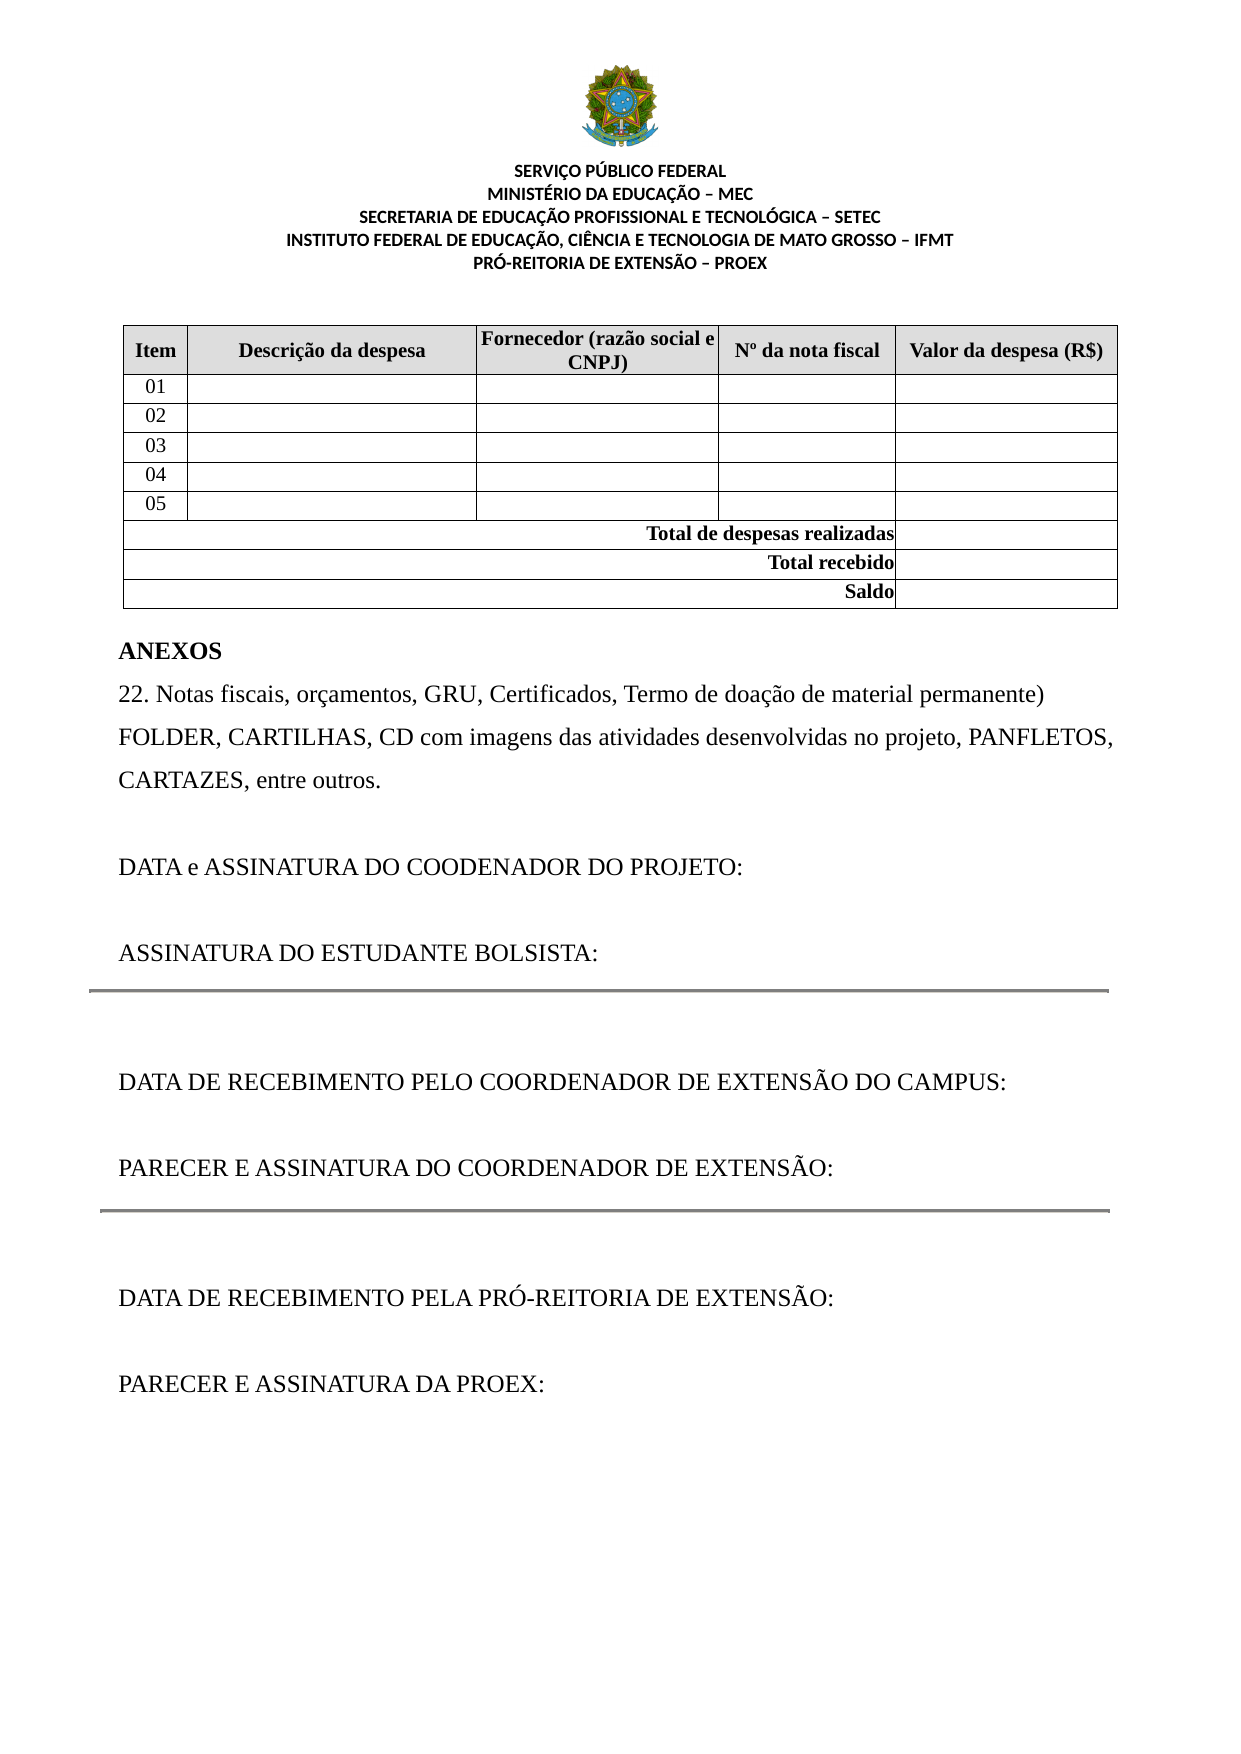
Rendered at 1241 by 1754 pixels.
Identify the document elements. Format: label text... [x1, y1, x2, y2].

table_cell 05 [124, 492, 187, 520]
table_cell [719, 433, 895, 461]
table_cell Total de despesas realizadas [124, 521, 895, 549]
table_cell Total recebido [124, 550, 895, 578]
text ASSINATURA DO ESTUDANTE BOLSISTA: [118, 938, 1122, 967]
text PARECER E ASSINATURA DO COORDENADOR DE EXTENSÃO: [118, 1153, 1122, 1182]
text PARECER E ASSINATURA DA PROEX: [118, 1369, 1122, 1398]
table_header Fornecedor (razão social e CNPJ) [477, 326, 718, 374]
table_cell 02 [124, 404, 187, 432]
table_header Descrição da despesa [188, 326, 476, 374]
table_cell [896, 580, 1117, 608]
table_cell [896, 404, 1117, 432]
table_cell [719, 492, 895, 520]
table_cell [188, 492, 476, 520]
table_cell [896, 463, 1117, 491]
table_cell [719, 375, 895, 403]
text 22. Notas fiscais, orçamentos, GRU, Certificados, Termo de doação de material permanente) [118, 679, 1122, 708]
table_cell [896, 550, 1117, 578]
table_cell [896, 433, 1117, 461]
table_cell [719, 404, 895, 432]
table_cell 01 [124, 375, 187, 403]
text FOLDER, CARTILHAS, CD com imagens das atividades desenvolvidas no projeto, PANFLETOS, CARTAZES, entre outros. [118, 722, 1122, 794]
table_header Nº da nota fiscal [719, 326, 895, 374]
table_cell [188, 404, 476, 432]
table_cell [477, 404, 718, 432]
table_cell [477, 375, 718, 403]
text ANEXOS [118, 636, 1122, 665]
table_cell [896, 492, 1117, 520]
table_cell [477, 463, 718, 491]
picture [582, 65, 659, 147]
table_header Item [124, 326, 187, 374]
text DATA DE RECEBIMENTO PELA PRÓ-REITORIA DE EXTENSÃO: [118, 1283, 1122, 1312]
table_cell 04 [124, 463, 187, 491]
table_cell [188, 433, 476, 461]
table_cell [477, 492, 718, 520]
table_cell [719, 463, 895, 491]
table_cell 03 [124, 433, 187, 461]
text DATA DE RECEBIMENTO PELO COORDENADOR DE EXTENSÃO DO CAMPUS: [118, 1067, 1122, 1096]
table_cell Saldo [124, 580, 895, 608]
table_cell [188, 463, 476, 491]
table_cell [477, 433, 718, 461]
table_cell [188, 375, 476, 403]
table_cell [896, 521, 1117, 549]
text DATA e ASSINATURA DO COODENADOR DO PROJETO: [118, 852, 1122, 880]
table_header Valor da despesa (R$) [896, 326, 1117, 374]
table_cell [896, 375, 1117, 403]
